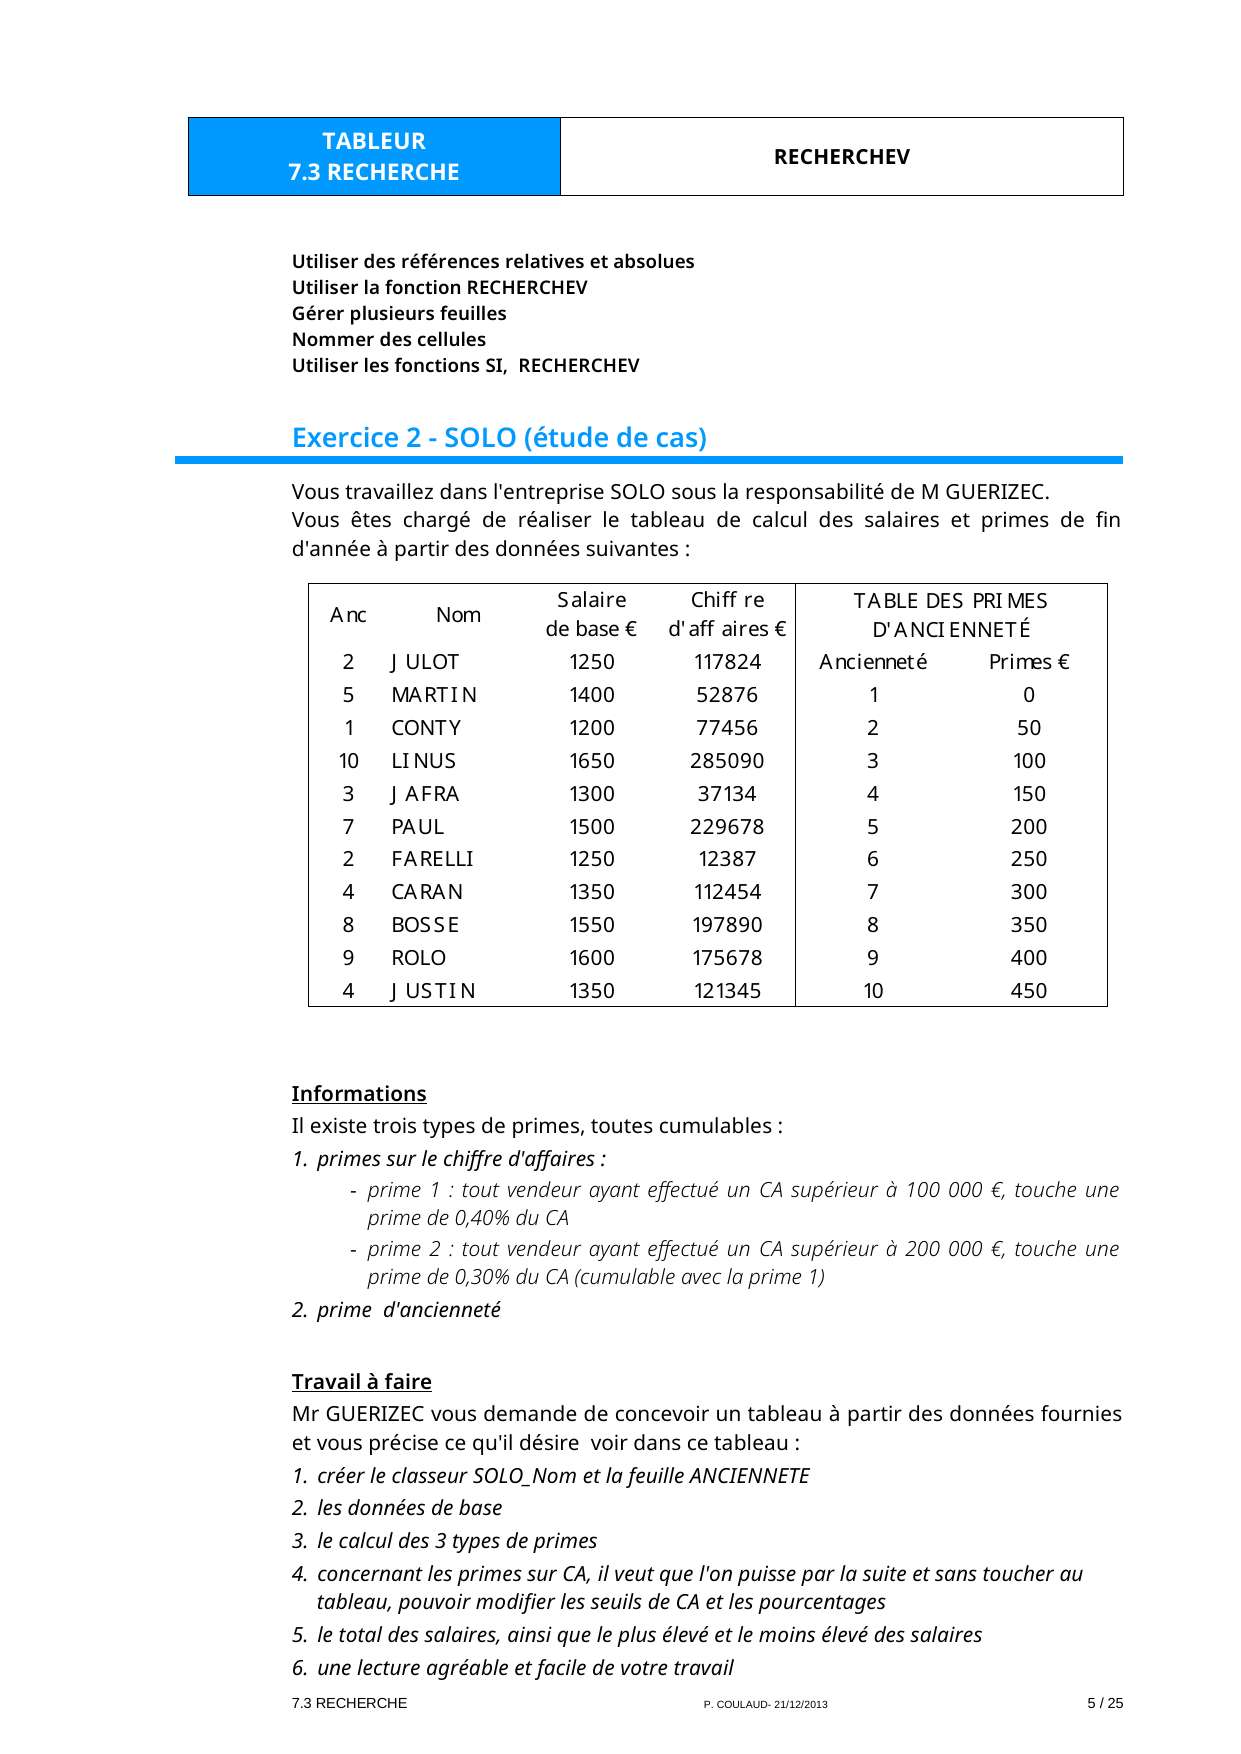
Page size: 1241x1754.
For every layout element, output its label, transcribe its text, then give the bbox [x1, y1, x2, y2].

subtitle Travail à faire [292, 1367, 1123, 1395]
list une lecture agréable et facile de votre travail [292, 1653, 1123, 1681]
list le calcul des 3 types de primes [292, 1526, 1123, 1554]
list primes sur le chiffre d'affaires : [292, 1144, 1123, 1172]
subtitle Utiliser des références relatives et absolues Utiliser la fonction RECHERCHEV [292, 248, 1123, 300]
list prime d'ancienneté [292, 1295, 1123, 1323]
subtitle Informations [292, 1078, 1123, 1107]
list créer le classeur SOLO_Nom et la feuille ANCIENNETE [292, 1461, 1123, 1489]
list prime 2 : tout vendeur ayant effectué un CA supérieur à 200 000 €, touche une prime de 0,30% du CA (cumulable avec la prime 1) [350, 1234, 1123, 1291]
subtitle SOLO (étude de cas) [175, 419, 1123, 456]
subtitle Gérer plusieurs feuilles Nommer des cellules Utiliser les fonctions SI, RECHERCHEV [292, 300, 1123, 378]
text Vous êtes chargé de réaliser le tableau de calcul des salaires et primes de fin d'année à partir des données suivantes : [292, 505, 1123, 562]
table_header RECHERCHEV [561, 118, 1123, 195]
text Mr GUERIZEC vous demande de concevoir un tableau à partir des données fournies et vous précise ce qu'il désire voir dans ce tableau : [292, 1399, 1123, 1456]
text Vous travaillez dans l'entreprise SOLO sous la responsabilité de M GUERIZEC. [292, 477, 1123, 505]
list les données de base [292, 1493, 1123, 1522]
list le total des salaires, ainsi que le plus élevé et le moins élevé des salaires [292, 1620, 1123, 1648]
list prime 1 : tout vendeur ayant effectué un CA supérieur à 100 000 €, touche une prime de 0,40% du CA [350, 1174, 1123, 1232]
text Il existe trois types de primes, toutes cumulables : [292, 1111, 1123, 1140]
list concernant les primes sur CA, il veut que l'on puisse par la suite et sans toucher au tableau, pouvoir modifier les seuils de CA et les pourcentages [292, 1559, 1123, 1616]
